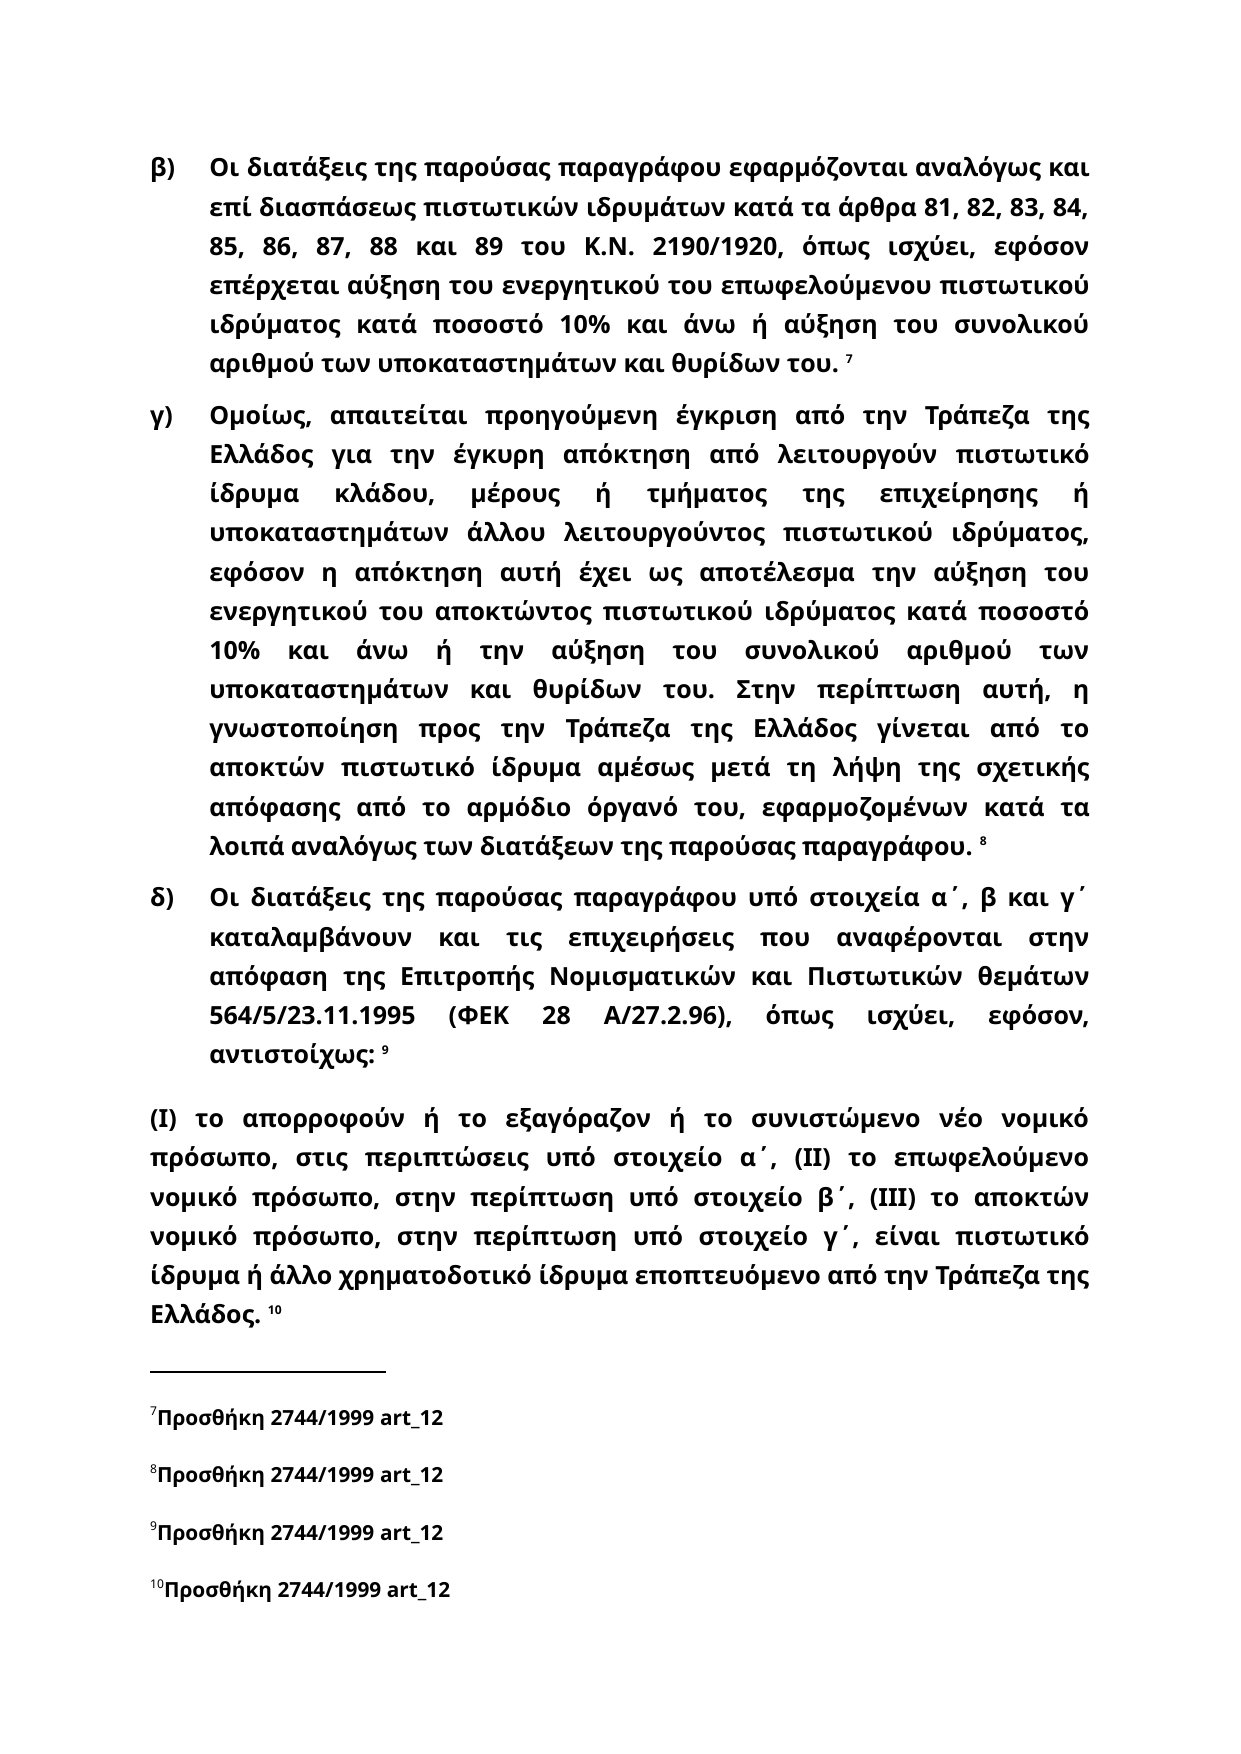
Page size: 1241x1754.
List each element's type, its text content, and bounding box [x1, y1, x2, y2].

text Προσθήκη 2744/1999 art_12 [150, 1460, 1090, 1489]
list δ) Οι διατάξεις της παρούσας παραγράφου υπό στοιχεία α΄, β και γ΄ καταλαμβάνουν και τις επιχειρήσεις που αναφέρονται στην απόφαση της Επιτροπής Νομισματικών και Πιστωτικών θεμάτων 564/5/23.11.1995 (ΦΕΚ 28 Α/27.2.96), όπως ισχύει, εφόσον, αντιστοίχως: [150, 880, 1090, 1071]
text Προσθήκη 2744/1999 art_12 [150, 1518, 1090, 1546]
list γ) Ομοίως, απαιτείται προηγούμενη έγκριση από την Τράπεζα της Ελλάδος για την έγκυρη απόκτηση από λειτουργούν πιστωτικό ίδρυμα κλάδου, μέρους ή τμήματος της επιχείρησης ή υποκαταστημάτων άλλου λειτουργούντος πιστωτικού ιδρύματος, εφόσον η απόκτηση αυτή έχει ως αποτέλεσμα την αύξηση του ενεργητικού του αποκτώντος πιστωτικού ιδρύματος κατά ποσοστό 10% και άνω ή την αύξηση του συνολικού αριθμού των υποκαταστημάτων και θυρίδων του. Στην περίπτωση αυτή, η γνωστοποίηση προς την Τράπεζα της Ελλάδος γίνεται από το αποκτών πιστωτικό ίδρυμα αμέσως μετά τη λήψη της σχετικής απόφασης από το αρμόδιο όργανό του, εφαρμοζομένων κατά τα λοιπά αναλόγως των διατάξεων της παρούσας παραγράφου. [150, 397, 1090, 862]
text (I) το απορροφούν ή το εξαγόραζον ή το συνιστώμενο νέο νομικό πρόσωπο, στις περιπτώσεις υπό στοιχείο α΄, (II) το επωφελούμενο νομικό πρόσωπο, στην περίπτωση υπό στοιχείο β΄, (ΙΙΙ) το αποκτών νομικό πρόσωπο, στην περίπτωση υπό στοιχείο γ΄, είναι πιστωτικό ίδρυμα ή άλλο χρηματοδοτικό ίδρυμα εποπτευόμενο από την Τράπεζα της Ελλάδος. [150, 1101, 1090, 1331]
text Προσθήκη 2744/1999 art_12 [150, 1403, 1090, 1431]
text Προσθήκη 2744/1999 art_12 [150, 1576, 1090, 1604]
list β) Οι διατάξεις της παρούσας παραγράφου εφαρμόζονται αναλόγως και επί διασπάσεως πιστωτικών ιδρυμάτων κατά τα άρθρα 81, 82, 83, 84, 85, 86, 87, 88 και 89 του Κ.Ν. 2190/1920, όπως ισχύει, εφόσον επέρχεται αύξηση του ενεργητικού του επωφελούμενου πιστωτικού ιδρύματος κατά ποσοστό 10% και άνω ή αύξηση του συνολικού αριθμού των υποκαταστημάτων και θυρίδων του. [150, 150, 1090, 380]
